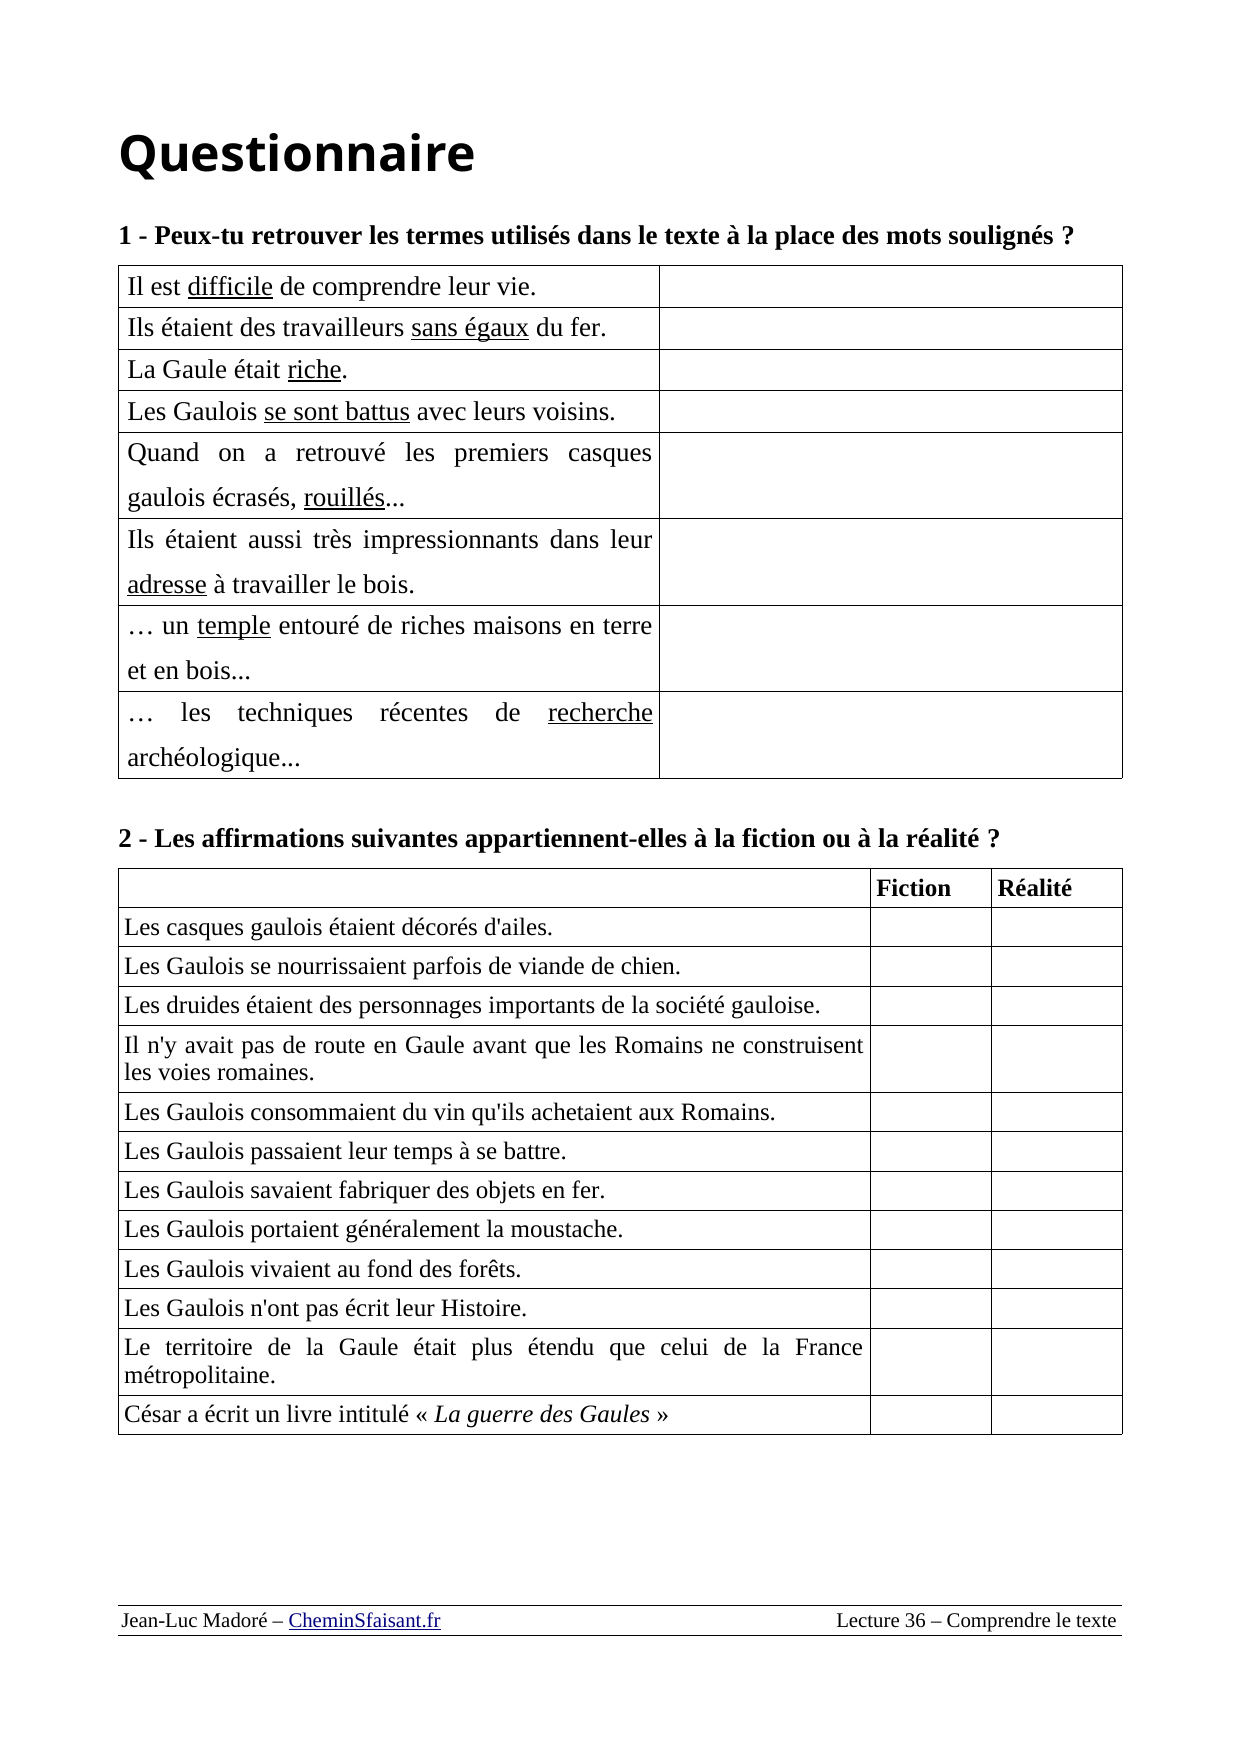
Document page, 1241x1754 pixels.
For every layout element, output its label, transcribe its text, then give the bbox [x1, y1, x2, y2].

table_cell [992, 1329, 1122, 1394]
table_cell [992, 1396, 1122, 1434]
table_cell Les Gaulois se nourrissaient parfois de viande de chien. [119, 947, 870, 986]
table_cell Il n'y avait pas de route en Gaule avant que les Romains ne construisent les voies romaines. [119, 1026, 870, 1092]
table_header Il est difficile de comprendre leur vie. [119, 266, 659, 307]
table_cell [992, 1026, 1122, 1092]
table_cell … un temple entouré de riches maisons en terre et en bois... [119, 606, 659, 691]
table_cell Quand on a retrouvé les premiers casques gaulois écrasés, rouillés... [119, 433, 659, 518]
table_cell [992, 1211, 1122, 1249]
table_cell [660, 350, 1122, 390]
text 2 - Les affirmations suivantes appartiennent-elles à la fiction ou à la réalité ? [118, 823, 1122, 853]
table_cell Ils étaient des travailleurs sans égaux du fer. [119, 308, 659, 348]
table_cell Les Gaulois savaient fabriquer des objets en fer. [119, 1172, 870, 1210]
table_header Fiction [871, 869, 991, 907]
table_cell [992, 908, 1122, 946]
table_header [660, 266, 1122, 307]
table_cell [871, 1329, 991, 1394]
table_cell [992, 1132, 1122, 1171]
table_cell [871, 1093, 991, 1131]
table_cell [992, 1250, 1122, 1288]
table_cell Les druides étaient des personnages importants de la société gauloise. [119, 987, 870, 1025]
table_cell [660, 308, 1122, 348]
table_cell Les Gaulois consommaient du vin qu'ils achetaient aux Romains. [119, 1093, 870, 1131]
table_cell César a écrit un livre intitulé « La guerre des Gaules » [119, 1396, 870, 1434]
text 1 - Peux-tu retrouver les termes utilisés dans le texte à la place des mots soulignés ? [118, 220, 1122, 250]
table_cell Les Gaulois portaient généralement la moustache. [119, 1211, 870, 1249]
table_cell [992, 1289, 1122, 1328]
table_cell [992, 947, 1122, 986]
table_cell [871, 1211, 991, 1249]
table_cell [660, 433, 1122, 518]
table_cell [871, 908, 991, 946]
table_cell [992, 1172, 1122, 1210]
table_cell [871, 1132, 991, 1171]
table_cell [871, 1396, 991, 1434]
table_cell [871, 987, 991, 1025]
table_cell [992, 1093, 1122, 1131]
table_cell Les Gaulois n'ont pas écrit leur Histoire. [119, 1289, 870, 1328]
table_cell La Gaule était riche. [119, 350, 659, 390]
table_cell [871, 1289, 991, 1328]
table_cell [660, 391, 1122, 432]
table_cell [992, 987, 1122, 1025]
table_cell [660, 519, 1122, 605]
table_header [119, 869, 870, 907]
table_cell [660, 692, 1122, 778]
table_cell Les Gaulois passaient leur temps à se battre. [119, 1132, 870, 1171]
table_cell [871, 1250, 991, 1288]
table_cell [871, 1026, 991, 1092]
table_cell Ils étaient aussi très impressionnants dans leur adresse à travailler le bois. [119, 519, 659, 605]
table_cell [871, 947, 991, 986]
table_cell Les Gaulois vivaient au fond des forêts. [119, 1250, 870, 1288]
table_cell … les techniques récentes de recherche archéologique... [119, 692, 659, 778]
table_cell Le territoire de la Gaule était plus étendu que celui de la France métropolitaine. [119, 1329, 870, 1394]
table_cell Les casques gaulois étaient décorés d'ailes. [119, 908, 870, 946]
table_header Réalité [992, 869, 1122, 907]
text Questionnaire [118, 118, 1122, 186]
table_cell [660, 606, 1122, 691]
table_cell [871, 1172, 991, 1210]
table_cell Les Gaulois se sont battus avec leurs voisins. [119, 391, 659, 432]
